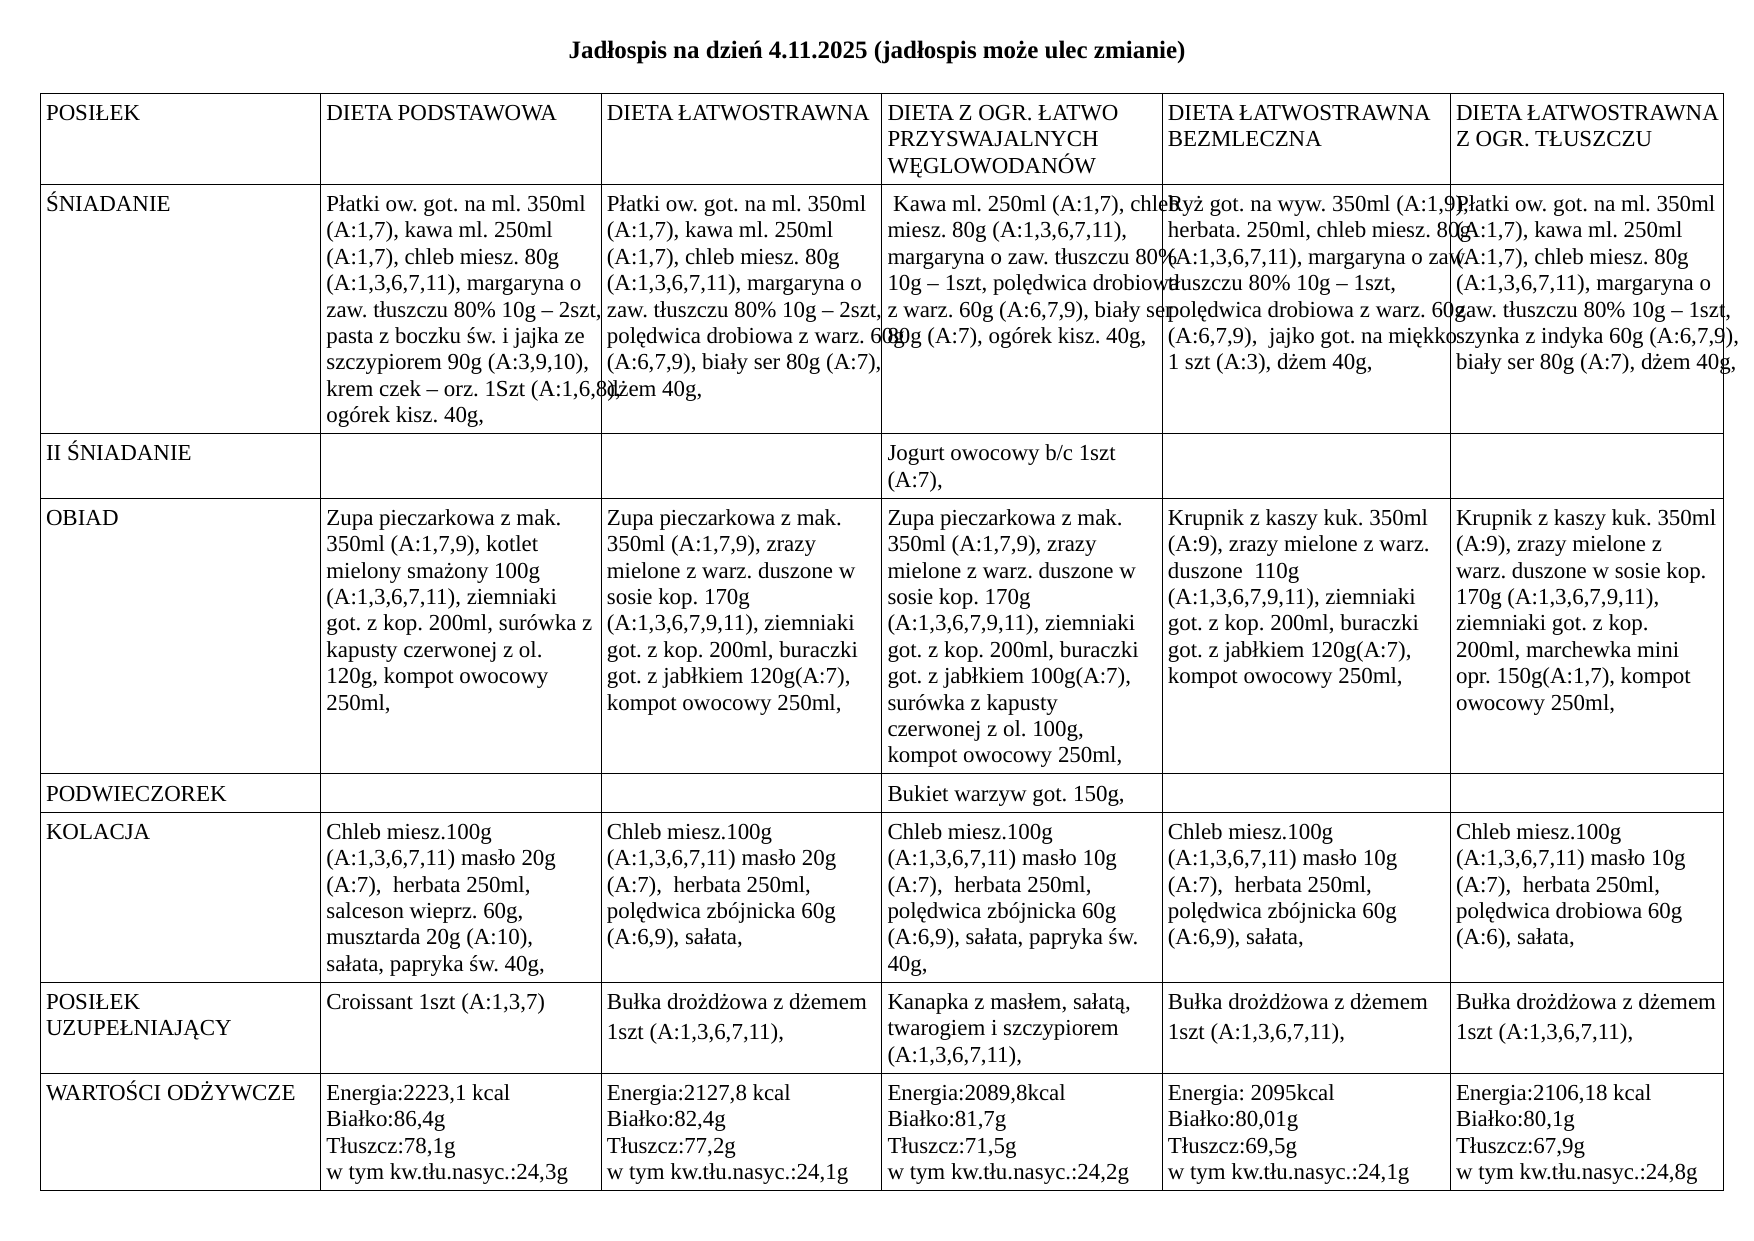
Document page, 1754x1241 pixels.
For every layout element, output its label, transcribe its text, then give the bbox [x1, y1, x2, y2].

table_cell Bułka drożdżowa z dżemem 1szt (A:1,3,6,7,11), [1163, 983, 1450, 1073]
table_header DIETA ŁATWOSTRAWNA Z OGR. TŁUSZCZU [1451, 94, 1723, 184]
table_cell Zupa pieczarkowa z mak. 350ml (A:1,7,9), kotlet mielony smażony 100g (A:1,3,6,7,11), ziemniaki got. z kop. 200ml, surówka z kapusty czerwonej z ol. 120g, kompot owocowy 250ml, [321, 499, 601, 773]
table_cell [1163, 774, 1450, 812]
table_cell Chleb miesz.100g (A:1,3,6,7,11) masło 10g (A:7), herbata 250ml, polędwica drobiowa 60g (A:6), sałata, [1451, 813, 1723, 982]
table_cell [602, 774, 881, 812]
table_header DIETA ŁATWOSTRAWNA [602, 94, 881, 184]
table_cell Zupa pieczarkowa z mak. 350ml (A:1,7,9), zrazy mielone z warz. duszone w sosie kop. 170g (A:1,3,6,7,9,11), ziemniaki got. z kop. 200ml, buraczki got. z jabłkiem 120g(A:7), kompot owocowy 250ml, [602, 499, 881, 773]
table_cell KOLACJA [41, 813, 320, 982]
table_cell Bułka drożdżowa z dżemem 1szt (A:1,3,6,7,11), [1451, 983, 1723, 1073]
table_cell OBIAD [41, 499, 320, 773]
table_cell Energia:2106,18 kcal Białko:80,1g Tłuszcz:67,9g w tym kw.tłu.nasyc.:24,8g [1451, 1074, 1723, 1190]
table_cell Bukiet warzyw got. 150g, [882, 774, 1162, 812]
table_cell [321, 434, 601, 498]
table_cell Croissant 1szt (A:1,3,7) [321, 983, 601, 1073]
table_cell [1163, 434, 1450, 498]
table_cell WARTOŚCI ODŻYWCZE [41, 1074, 320, 1190]
table_cell Zupa pieczarkowa z mak. 350ml (A:1,7,9), zrazy mielone z warz. duszone w sosie kop. 170g (A:1,3,6,7,9,11), ziemniaki got. z kop. 200ml, buraczki got. z jabłkiem 100g(A:7), surówka z kapusty czerwonej z ol. 100g, kompot owocowy 250ml, [882, 499, 1162, 773]
table_cell [321, 774, 601, 812]
table_cell ŚNIADANIE [41, 185, 320, 433]
table_cell Płatki ow. got. na ml. 350ml (A:1,7), kawa ml. 250ml (A:1,7), chleb miesz. 80g (A:1,3,6,7,11), margaryna o zaw. tłuszczu 80% 10g – 2szt, polędwica drobiowa z warz. 60g (A:6,7,9), biały ser 80g (A:7), dżem 40g, [602, 185, 881, 433]
table_cell Krupnik z kaszy kuk. 350ml (A:9), zrazy mielone z warz. duszone 110g (A:1,3,6,7,9,11), ziemniaki got. z kop. 200ml, buraczki got. z jabłkiem 120g(A:7), kompot owocowy 250ml, [1163, 499, 1450, 773]
table_header POSIŁEK [41, 94, 320, 184]
table_cell Krupnik z kaszy kuk. 350ml (A:9), zrazy mielone z warz. duszone w sosie kop. 170g (A:1,3,6,7,9,11), ziemniaki got. z kop. 200ml, marchewka mini opr. 150g(A:1,7), kompot owocowy 250ml, [1451, 499, 1723, 773]
table_header DIETA ŁATWOSTRAWNA BEZMLECZNA [1163, 94, 1450, 184]
table_cell Energia:2127,8 kcal Białko:82,4g Tłuszcz:77,2g w tym kw.tłu.nasyc.:24,1g [602, 1074, 881, 1190]
table_cell [1451, 774, 1723, 812]
table_cell [602, 434, 881, 498]
table_cell Energia:2223,1 kcal Białko:86,4g Tłuszcz:78,1g w tym kw.tłu.nasyc.:24,3g [321, 1074, 601, 1190]
table_cell Bułka drożdżowa z dżemem 1szt (A:1,3,6,7,11), [602, 983, 881, 1073]
table_cell Chleb miesz.100g (A:1,3,6,7,11) masło 20g (A:7), herbata 250ml, polędwica zbójnicka 60g (A:6,9), sałata, [602, 813, 881, 982]
table_cell PODWIECZOREK [41, 774, 320, 812]
table_cell II ŚNIADANIE [41, 434, 320, 498]
table_cell Chleb miesz.100g (A:1,3,6,7,11) masło 20g (A:7), herbata 250ml, salceson wieprz. 60g, musztarda 20g (A:10), sałata, papryka św. 40g, [321, 813, 601, 982]
table_cell Kawa ml. 250ml (A:1,7), chleb miesz. 80g (A:1,3,6,7,11), margaryna o zaw. tłuszczu 80% 10g – 1szt, polędwica drobiowa z warz. 60g (A:6,7,9), biały ser 80g (A:7), ogórek kisz. 40g, [882, 185, 1162, 433]
table_cell Kanapka z masłem, sałatą, twarogiem i szczypiorem (A:1,3,6,7,11), [882, 983, 1162, 1073]
table_cell [1451, 434, 1723, 498]
table_cell Jogurt owocowy b/c 1szt (A:7), [882, 434, 1162, 498]
table_cell Ryż got. na wyw. 350ml (A:1,9), herbata. 250ml, chleb miesz. 80g (A:1,3,6,7,11), margaryna o zaw. tłuszczu 80% 10g – 1szt, polędwica drobiowa z warz. 60g (A:6,7,9), jajko got. na miękko 1 szt (A:3), dżem 40g, [1163, 185, 1450, 433]
table_header DIETA PODSTAWOWA [321, 94, 601, 184]
table_cell Energia:2089,8kcal Białko:81,7g Tłuszcz:71,5g w tym kw.tłu.nasyc.:24,2g [882, 1074, 1162, 1190]
table_cell Chleb miesz.100g (A:1,3,6,7,11) masło 10g (A:7), herbata 250ml, polędwica zbójnicka 60g (A:6,9), sałata, [1163, 813, 1450, 982]
table_cell POSIŁEK UZUPEŁNIAJĄCY [41, 983, 320, 1073]
table_cell Energia: 2095kcal Białko:80,01g Tłuszcz:69,5g w tym kw.tłu.nasyc.:24,1g [1163, 1074, 1450, 1190]
table_header DIETA Z OGR. ŁATWO PRZYSWAJALNYCH WĘGLOWODANÓW [882, 94, 1162, 184]
table_cell Płatki ow. got. na ml. 350ml (A:1,7), kawa ml. 250ml (A:1,7), chleb miesz. 80g (A:1,3,6,7,11), margaryna o zaw. tłuszczu 80% 10g – 2szt, pasta z boczku św. i jajka ze szczypiorem 90g (A:3,9,10), krem czek – orz. 1Szt (A:1,6,8), ogórek kisz. 40g, [321, 185, 601, 433]
text Jadłospis na dzień 4.11.2025 (jadłospis może ulec zmianie) [35, 35, 1718, 64]
table_cell Chleb miesz.100g (A:1,3,6,7,11) masło 10g (A:7), herbata 250ml, polędwica zbójnicka 60g (A:6,9), sałata, papryka św. 40g, [882, 813, 1162, 982]
table_cell Płatki ow. got. na ml. 350ml (A:1,7), kawa ml. 250ml (A:1,7), chleb miesz. 80g (A:1,3,6,7,11), margaryna o zaw. tłuszczu 80% 10g – 1szt, szynka z indyka 60g (A:6,7,9), biały ser 80g (A:7), dżem 40g, [1451, 185, 1723, 433]
